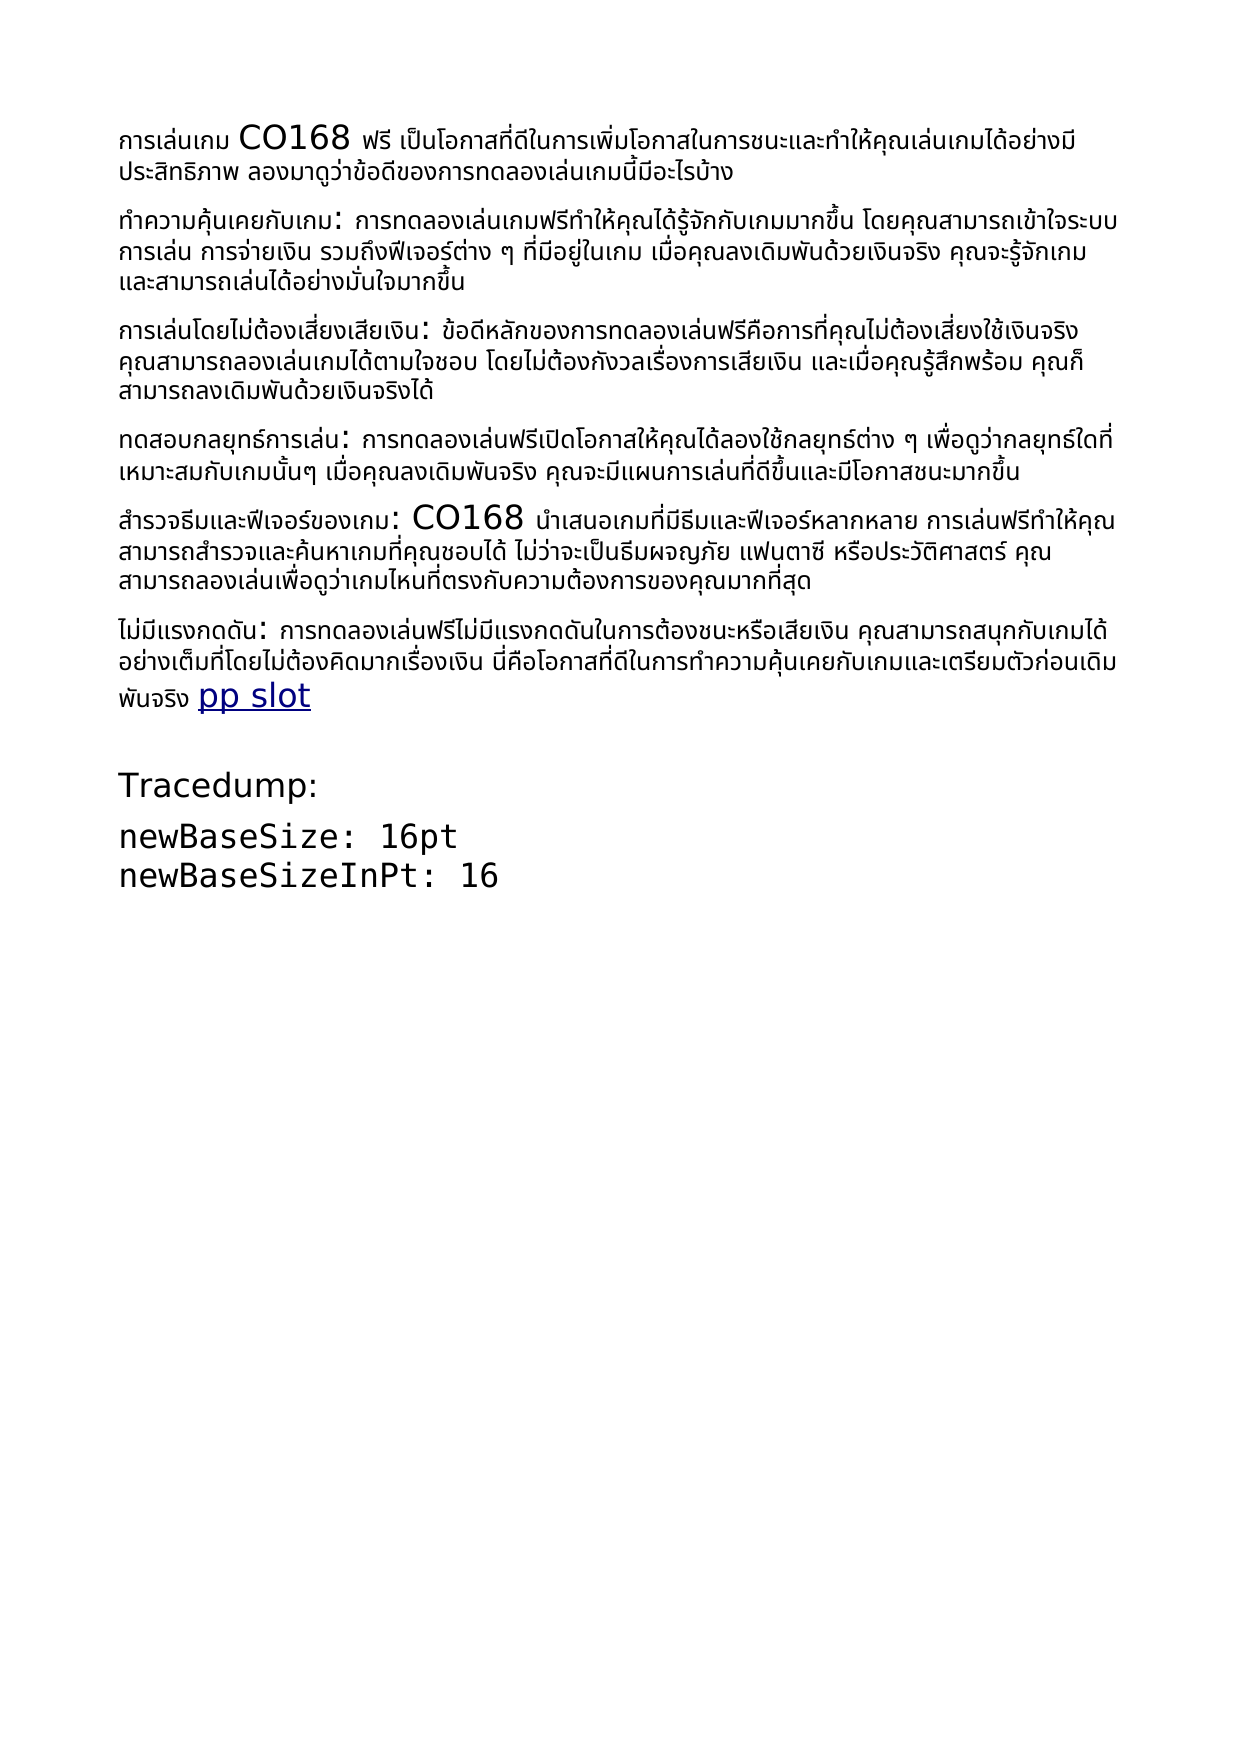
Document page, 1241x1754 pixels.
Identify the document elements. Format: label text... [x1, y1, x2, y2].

text การเล่นเกม CO168 ฟรี เป็นโอกาสที่ดีในการเพิ่มโอกาสในการชนะและทำให้คุณเล่นเกมได้อย่างมีประสิทธิภาพ ลองมาดูว่าข้อดีของการทดลองเล่นเกมนี้มีอะไรบ้าง [118, 118, 1122, 186]
text การเล่นโดยไม่ต้องเสี่ยงเสียเงิน: ข้อดีหลักของการทดลองเล่นฟรีคือการที่คุณไม่ต้องเสี่ยงใช้เงินจริง คุณสามารถลองเล่นเกมได้ตามใจชอบ โดยไม่ต้องกังวลเรื่องการเสียเงิน และเมื่อคุณรู้สึกพร้อม คุณก็สามารถลงเดิมพันด้วยเงินจริงได้ [118, 308, 1122, 406]
text สำรวจธีมและฟีเจอร์ของเกม: CO168 นำเสนอเกมที่มีธีมและฟีเจอร์หลากหลาย การเล่นฟรีทำให้คุณสามารถสำรวจและค้นหาเกมที่คุณชอบได้ ไม่ว่าจะเป็นธีมผจญภัย แฟนตาซี หรือประวัติศาสตร์ คุณสามารถลองเล่นเพื่อดูว่าเกมไหนที่ตรงกับความต้องการของคุณมากที่สุด [118, 498, 1122, 596]
text ทดสอบกลยุทธ์การเล่น: การทดลองเล่นฟรีเปิดโอกาสให้คุณได้ลองใช้กลยุทธ์ต่าง ๆ เพื่อดูว่ากลยุทธ์ใดที่เหมาะสมกับเกมนั้นๆ เมื่อคุณลงเดิมพันจริง คุณจะมีแผนการเล่นที่ดีขึ้นและมีโอกาสชนะมากขึ้น [118, 418, 1122, 486]
text ทำความคุ้นเคยกับเกม: การทดลองเล่นเกมฟรีทำให้คุณได้รู้จักกับเกมมากขึ้น โดยคุณสามารถเข้าใจระบบการเล่น การจ่ายเงิน รวมถึงฟีเจอร์ต่าง ๆ ที่มีอยู่ในเกม เมื่อคุณลงเดิมพันด้วยเงินจริง คุณจะรู้จักเกมและสามารถเล่นได้อย่างมั่นใจมากขึ้น [118, 199, 1122, 296]
text Tracedump: [118, 728, 1122, 805]
text ไม่มีแรงกดดัน: การทดลองเล่นฟรีไม่มีแรงกดดันในการต้องชนะหรือเสียเงิน คุณสามารถสนุกกับเกมได้อย่างเต็มที่โดยไม่ต้องคิดมากเรื่องเงิน นี่คือโอกาสที่ดีในการทำความคุ้นเคยกับเกมและเตรียมตัวก่อนเดิมพันจริง pp slot [118, 608, 1122, 715]
text newBaseSize: 16pt newBaseSizeInPt: 16 [118, 818, 1122, 896]
